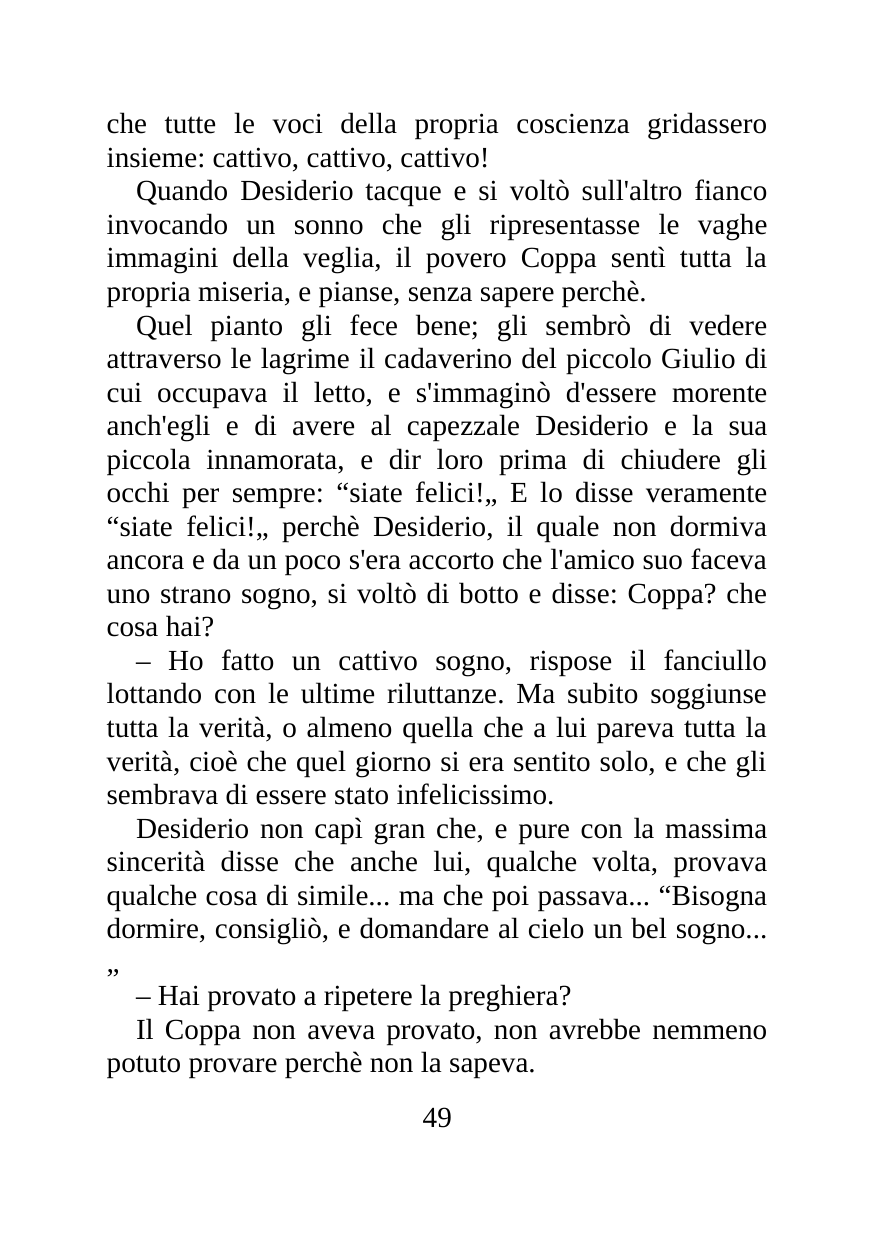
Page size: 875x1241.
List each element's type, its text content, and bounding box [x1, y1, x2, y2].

text Quel pianto gli fece bene; gli sembrò di vedere attraverso le lagrime il cadaverino del piccolo Giulio di cui occupava il letto, e s'immaginò d'essere morente anch'egli e di avere al capezzale Desiderio e la sua piccola innamorata, e dir loro prima di chiudere gli occhi per sempre: “siate felici!„ E lo disse veramente “siate felici!„ perchè Desiderio, il quale non dormiva ancora e da un poco s'era accorto che l'amico suo faceva uno strano sogno, si voltò di botto e disse: Coppa? che cosa hai? [106, 308, 768, 643]
text ‒ Hai provato a ripetere la preghiera? [106, 978, 768, 1012]
text ‒ Ho fatto un cattivo sogno, rispose il fanciullo lottando con le ultime riluttanze. Ma subito soggiunse tutta la verità, o almeno quella che a lui pareva tutta la verità, cioè che quel giorno si era sentito solo, e che gli sembrava di essere stato infelicissimo. [106, 643, 768, 811]
text Quando Desiderio tacque e si voltò sull'altro fianco invocando un sonno che gli ripresentasse le vaghe immagini della veglia, il povero Coppa sentì tutta la propria miseria, e pianse, senza sapere perchè. [106, 173, 768, 308]
text che tutte le voci della propria coscienza gridassero insieme: cattivo, cattivo, cattivo! [106, 106, 768, 173]
text Desiderio non capì gran che, e pure con la massima sincerità disse che anche lui, qualche volta, provava qualche cosa di simile... ma che poi passava... “Bisogna dormire, consigliò, e domandare al cielo un bel sogno...„ [106, 811, 768, 978]
text Il Coppa non aveva provato, non avrebbe nemmeno potuto provare perchè non la sapeva. [106, 1012, 768, 1079]
